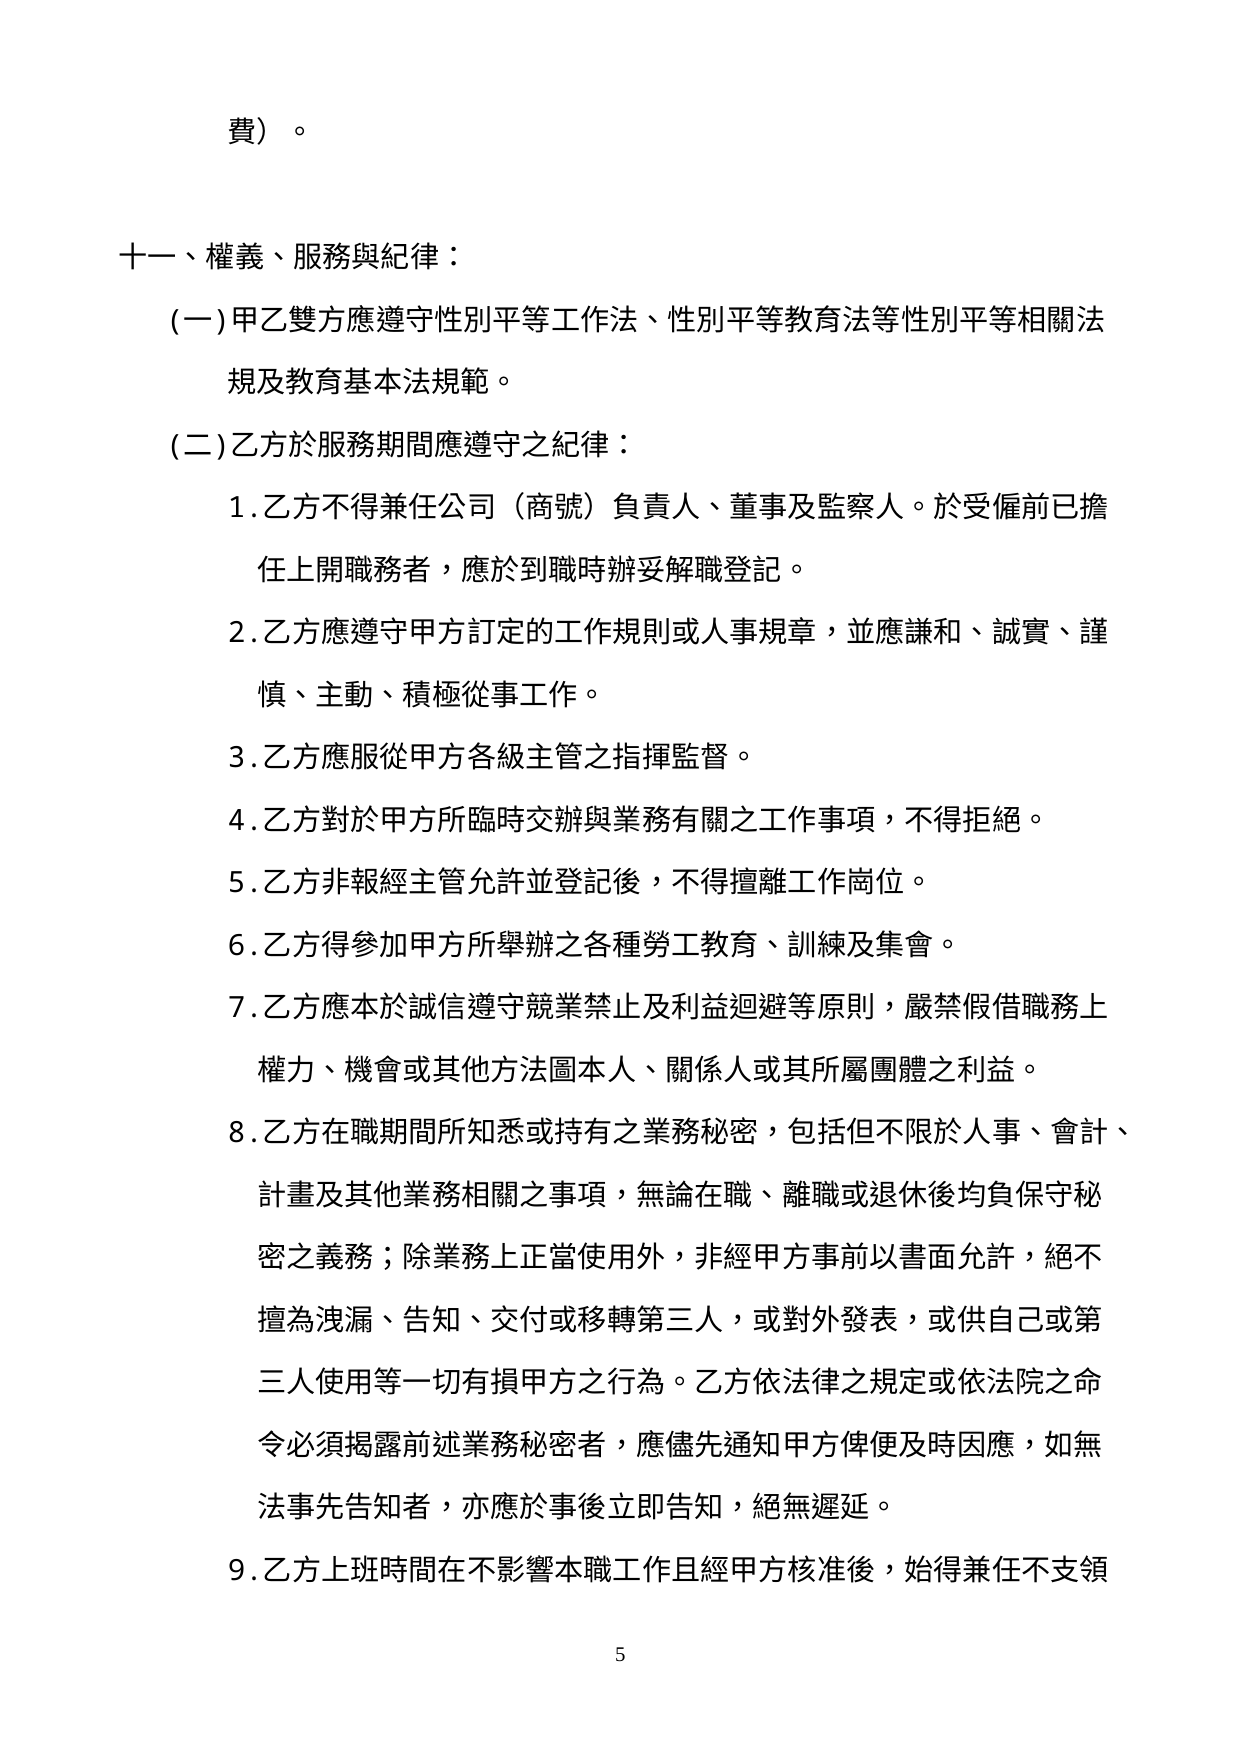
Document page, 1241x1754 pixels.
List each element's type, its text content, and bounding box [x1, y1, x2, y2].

text (二)乙方於服務期間應遵守之紀律： [166, 401, 1122, 463]
text 6.乙方得參加甲方所舉辦之各種勞工教育、訓練及集會。 [228, 901, 1122, 963]
text 7.乙方應本於誠信遵守競業禁止及利益迴避等原則，嚴禁假借職務上權力、機會或其他方法圖本人、關係人或其所屬團體之利益。 [228, 963, 1122, 1088]
text 2.乙方應遵守甲方訂定的工作規則或人事規章，並應謙和、誠實、謹慎、主動、積極從事工作。 [228, 588, 1122, 713]
text 1.乙方不得兼任公司（商號）負責人、董事及監察人。於受僱前已擔任上開職務者，應於到職時辦妥解職登記。 [228, 463, 1122, 588]
text (一)甲乙雙方應遵守性別平等工作法、性別平等教育法等性別平等相關法規及教育基本法規範。 [166, 276, 1122, 401]
text 費）。 [166, 88, 1122, 151]
text 十一、權義、服務與紀律： [118, 213, 1122, 276]
text 8.乙方在職期間所知悉或持有之業務秘密，包括但不限於人事、會計、計畫及其他業務相關之事項，無論在職、離職或退休後均負保守秘密之義務；除業務上正當使用外，非經甲方事前以書面允許，絕不擅為洩漏、告知、交付或移轉第三人，或對外發表，或供自己或第三人使用等一切有損甲方之行為。乙方依法律之規定或依法院之命令必須揭露前述業務秘密者，應儘先通知甲方俾便及時因應，如無法事先告知者，亦應於事後立即告知，絕無遲延。 [228, 1088, 1122, 1526]
text 5.乙方非報經主管允許並登記後，不得擅離工作崗位。 [228, 838, 1122, 901]
text 9.乙方上班時間在不影響本職工作且經甲方核准後，始得兼任不支領 [228, 1526, 1122, 1588]
text 4.乙方對於甲方所臨時交辦與業務有關之工作事項，不得拒絕。 [228, 776, 1122, 838]
text 3.乙方應服從甲方各級主管之指揮監督。 [228, 713, 1122, 776]
